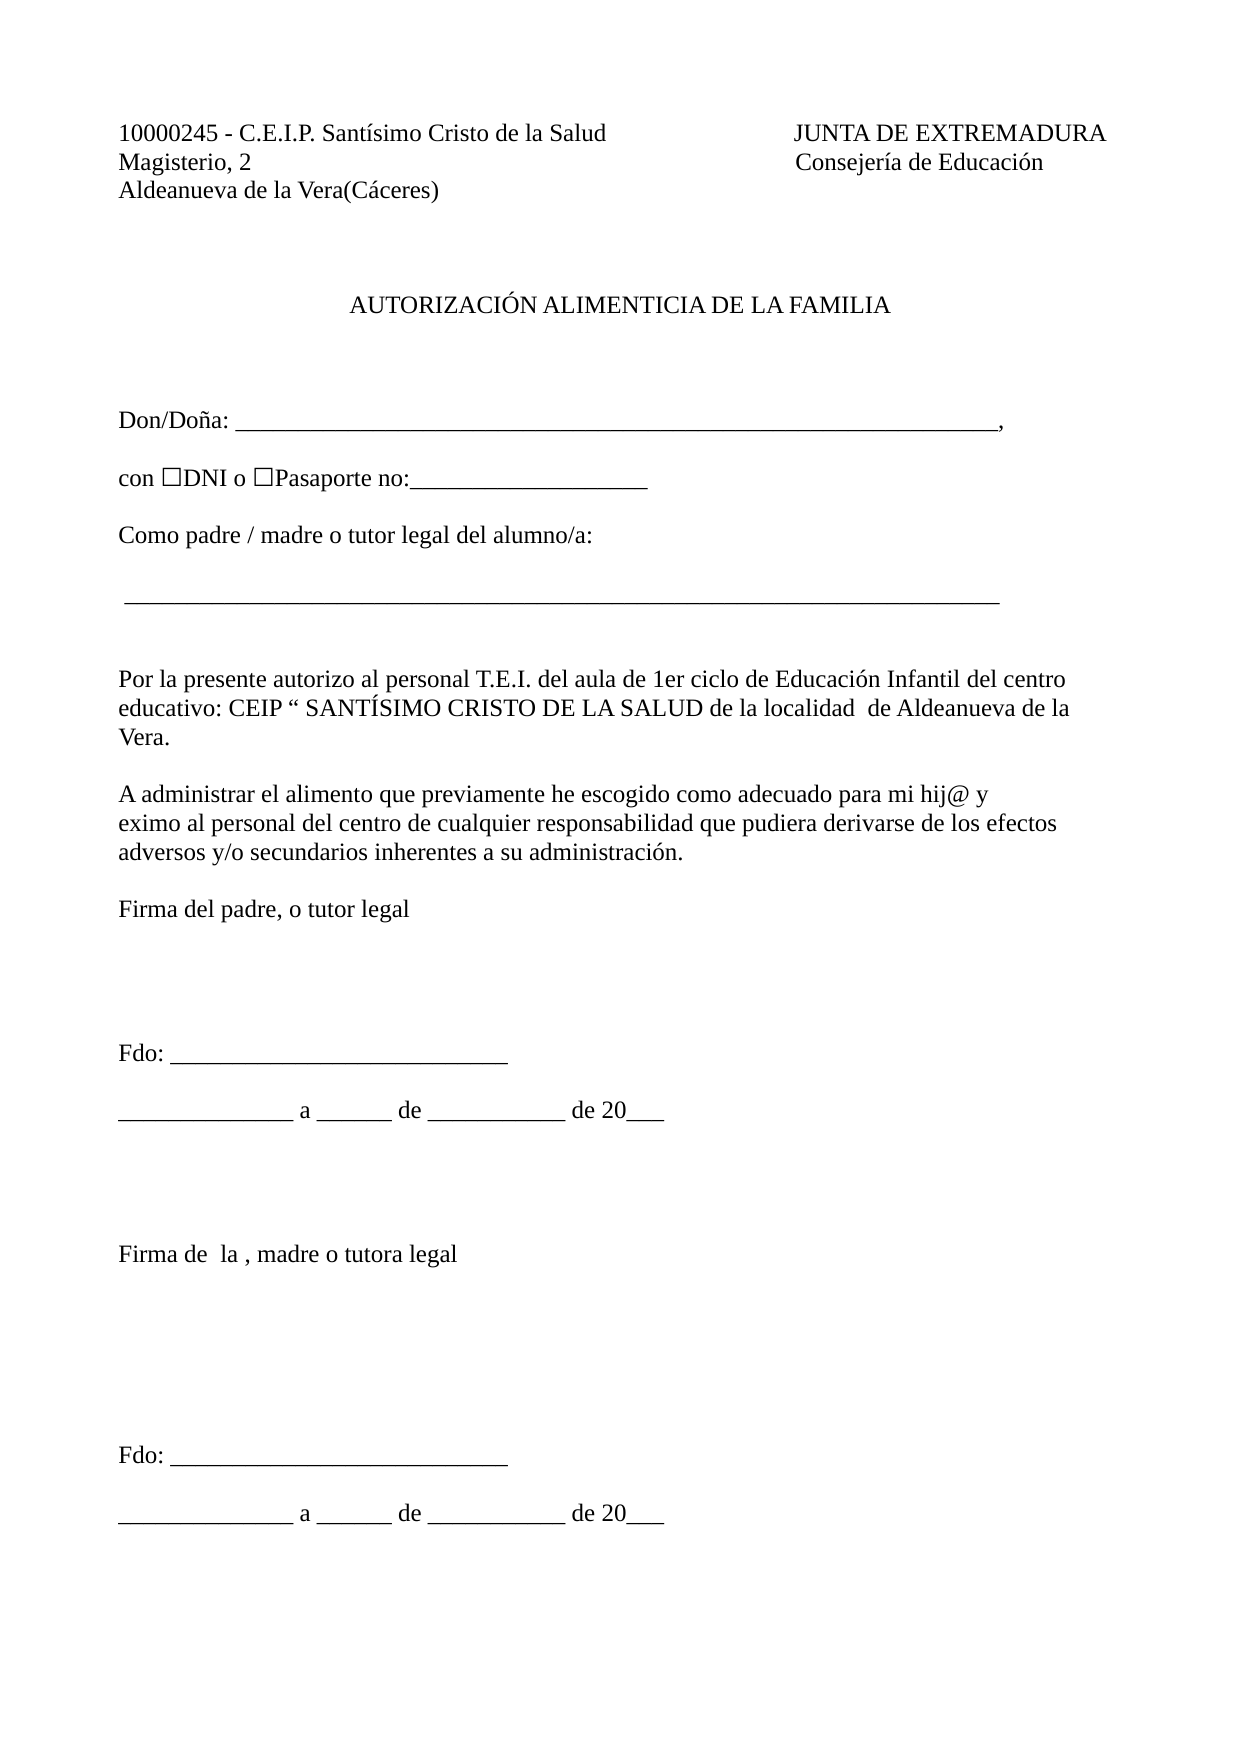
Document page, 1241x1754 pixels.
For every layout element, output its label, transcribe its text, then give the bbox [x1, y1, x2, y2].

text 10000245 - C.E.I.P. Santísimo Cristo de la Salud JUNTA DE EXTREMADURA [118, 118, 1122, 147]
text Fdo: ___________________________ [118, 1038, 1122, 1067]
text A administrar el alimento que previamente he escogido como adecuado para mi hij@ y [118, 779, 1122, 808]
text con ☐DNI o ☐Pasaporte no:___________________ [118, 463, 1122, 492]
text ______________________________________________________________________ [118, 578, 1122, 607]
text ______________ a ______ de ___________ de 20___ [118, 1096, 1122, 1124]
text Firma de la , madre o tutora legal [118, 1239, 1122, 1268]
text adversos y/o secundarios inherentes a su administración. [118, 837, 1122, 866]
text Fdo: ___________________________ [118, 1441, 1122, 1469]
text ______________ a ______ de ___________ de 20___ [118, 1498, 1122, 1527]
text Como padre / madre o tutor legal del alumno/a: [118, 521, 1122, 549]
text Aldeanueva de la Vera(Cáceres) [118, 176, 1122, 204]
text Magisterio, 2 Consejería de Educación [118, 147, 1122, 176]
text AUTORIZACIÓN ALIMENTICIA DE LA FAMILIA [118, 291, 1122, 319]
text Firma del padre, o tutor legal [118, 894, 1122, 923]
text Don/Doña: _____________________________________________________________, [118, 406, 1122, 434]
text eximo al personal del centro de cualquier responsabilidad que pudiera derivarse de los efectos [118, 808, 1122, 837]
text Por la presente autorizo al personal T.E.I. del aula de 1er ciclo de Educación Infantil del centro educativo: CEIP “ SANTÍSIMO CRISTO DE LA SALUD de la localidad de Aldeanueva de la Vera. [118, 664, 1122, 751]
